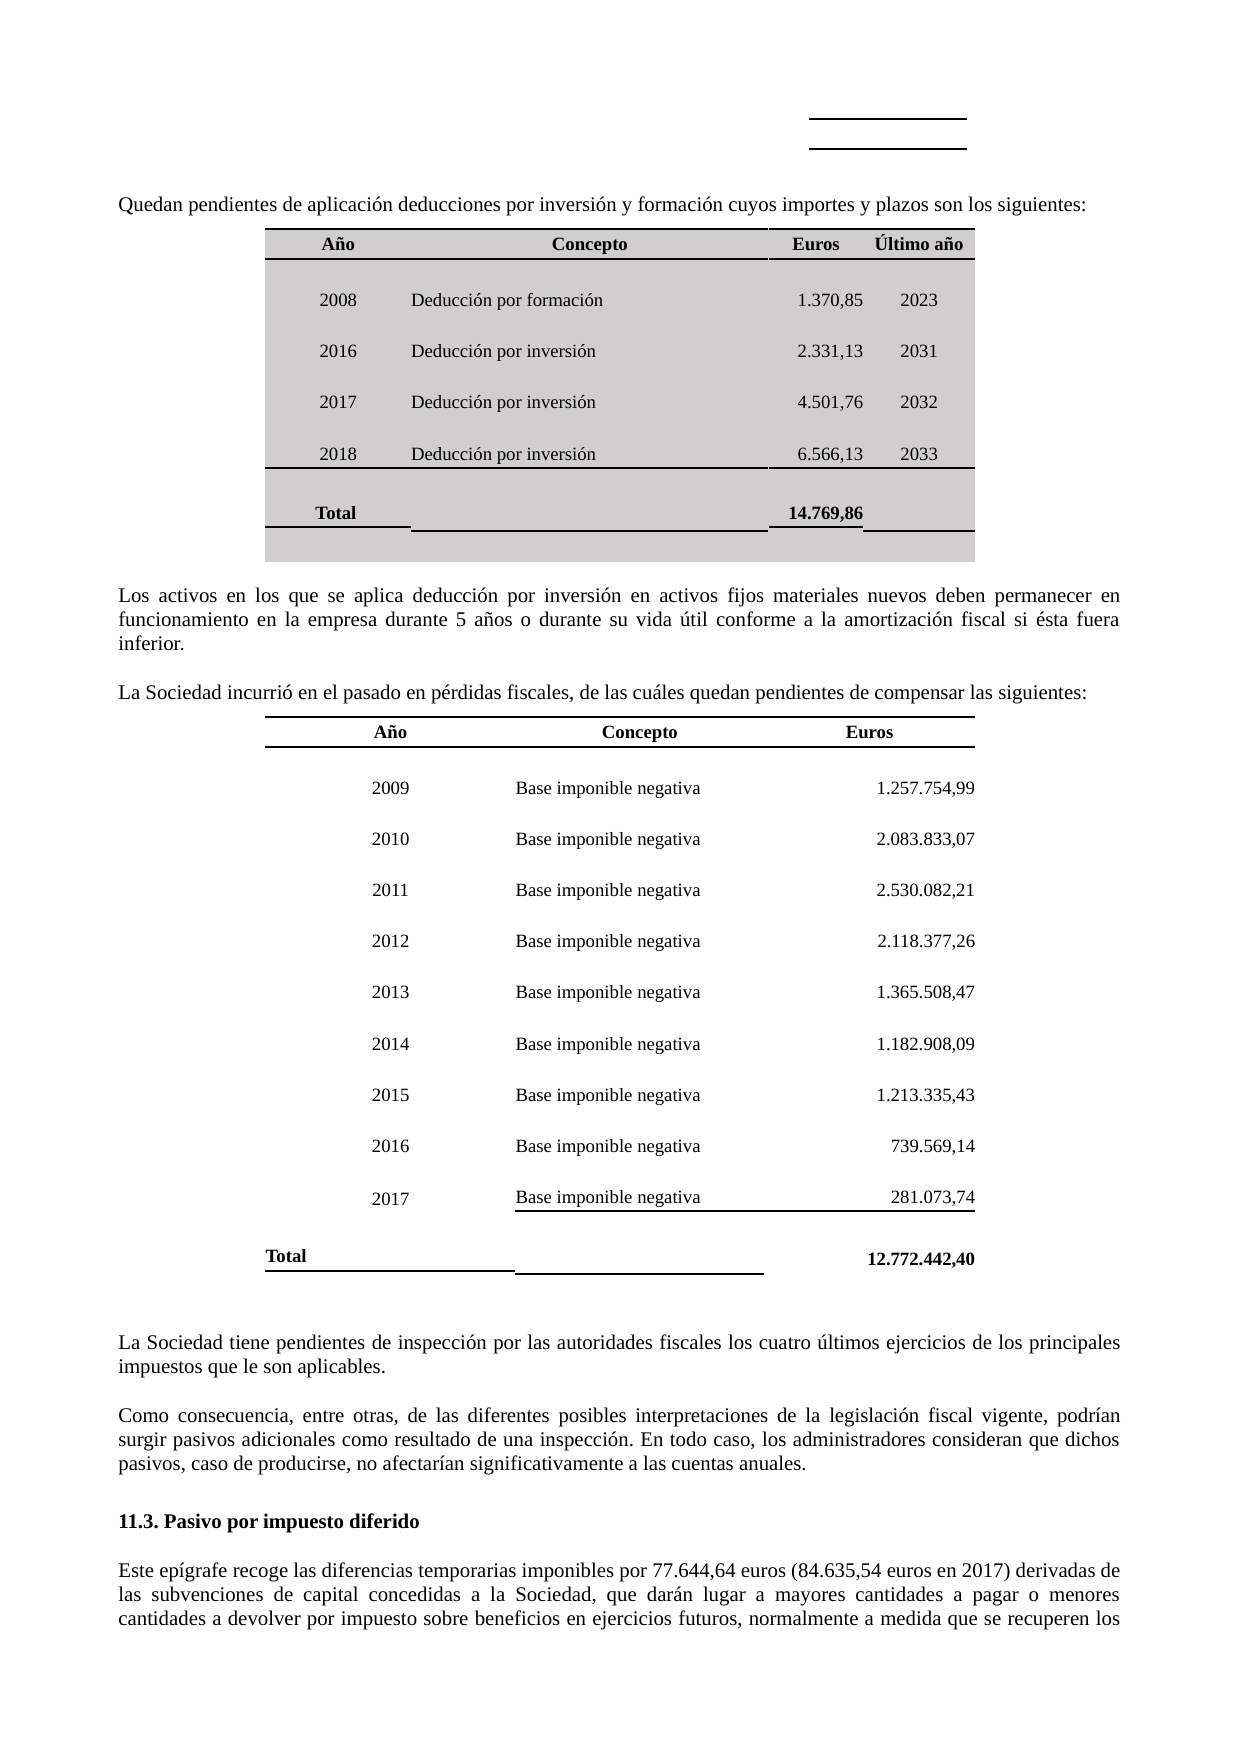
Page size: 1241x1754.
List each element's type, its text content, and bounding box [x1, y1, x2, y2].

table_cell 12.772.442,40 [764, 1242, 975, 1305]
table_header [764, 748, 975, 777]
table_header [863, 260, 975, 289]
text Como consecuencia, entre otras, de las diferentes posibles interpretaciones de la legislación fiscal vigente, podrían surgir pasivos adicionales como resultado de una inspección. En todo caso, los administradores consideran que dichos pasivos, caso de producirse, no afectarían significativamente a las cuentas anuales. [118, 1403, 1122, 1475]
table_cell 2033 [863, 443, 975, 467]
table_cell Base imponible negativa [515, 1186, 764, 1210]
table_cell [863, 499, 975, 530]
table_cell 2008 [265, 289, 411, 340]
table_cell [265, 118, 809, 179]
table_cell 2.530.082,21 [764, 879, 975, 930]
table_header [515, 748, 764, 777]
table_cell 2.331,13 [769, 340, 863, 391]
table_cell [863, 469, 975, 498]
table_header Concepto [515, 718, 764, 746]
table_cell Deducción por formación [411, 289, 768, 340]
table_cell 1.370,85 [769, 289, 863, 340]
table_cell Base imponible negativa [515, 1033, 764, 1083]
table_cell 2.083.833,07 [764, 828, 975, 879]
table_cell 14.769,86 [769, 499, 863, 526]
table_cell [515, 1212, 764, 1242]
table_cell 2012 [265, 930, 515, 981]
table_cell [265, 469, 411, 498]
table_header Concepto [411, 230, 768, 258]
table_cell Base imponible negativa [515, 981, 764, 1032]
table_cell 2014 [265, 1033, 515, 1083]
table_cell [769, 528, 863, 562]
table_cell 2013 [265, 981, 515, 1032]
table_cell [515, 1275, 764, 1305]
table_header Año [265, 230, 411, 258]
table_cell 1.365.508,47 [764, 981, 975, 1032]
text Los activos en los que se aplica deducción por inversión en activos fijos materiales nuevos deben permanecer en funcionamiento en la empresa durante 5 años o durante su vida útil conforme a la amortización fiscal si ésta fuera inferior. [118, 582, 1122, 655]
table_cell Base imponible negativa [515, 828, 764, 879]
table_cell 1.182.908,09 [764, 1033, 975, 1083]
table_cell 739.569,14 [764, 1135, 975, 1186]
table_cell 2.118.377,26 [764, 930, 975, 981]
table_cell 1.213.335,43 [764, 1084, 975, 1134]
table_header [265, 260, 411, 289]
table_cell 4.501,76 [769, 391, 863, 442]
table_header Año [265, 718, 515, 746]
table_cell Deducción por inversión [411, 391, 768, 442]
table_cell 2010 [265, 828, 515, 879]
table_cell 2016 [265, 340, 411, 391]
table_cell Deducción por inversión [411, 443, 768, 467]
table_cell Base imponible negativa [515, 879, 764, 930]
table_cell 281.073,74 [764, 1186, 975, 1210]
table_cell 2016 [265, 1135, 515, 1186]
table_cell 6.566,13 [769, 443, 863, 467]
table_cell 2015 [265, 1084, 515, 1134]
table_cell Deducción por inversión [411, 340, 768, 391]
table_cell [515, 1242, 764, 1273]
table_cell 2011 [265, 879, 515, 930]
table_cell Base imponible negativa [515, 930, 764, 981]
text Este epígrafe recoge las diferencias temporarias imponibles por 77.644,64 euros (84.635,54 euros en 2017) derivadas de las subvenciones de capital concedidas a la Sociedad, que darán lugar a mayores cantidades a pagar o menores cantidades a devolver por impuesto sobre beneficios en ejercicios futuros, normalmente a medida que se recuperen los [118, 1558, 1122, 1630]
text 11.3. Pasivo por impuesto diferido [118, 1508, 1122, 1533]
table_cell 2017 [265, 391, 411, 442]
text Quedan pendientes de aplicación deducciones por inversión y formación cuyos importes y plazos son los siguientes: [118, 192, 1122, 216]
table_header Último año [863, 230, 975, 258]
table_header Euros [764, 718, 975, 746]
table_cell [411, 469, 768, 498]
table_header [769, 260, 863, 289]
table_cell 2018 [265, 443, 411, 467]
table_cell 2023 [863, 289, 975, 340]
table_cell Base imponible negativa [515, 1135, 764, 1186]
table_cell 1.257.754,99 [764, 777, 975, 828]
table_cell - [809, 118, 975, 179]
table_cell [863, 532, 975, 562]
table_cell [411, 532, 768, 562]
table_cell 2017 [265, 1186, 515, 1242]
table_cell Base imponible negativa [515, 1084, 764, 1134]
table_cell [764, 1212, 975, 1242]
table_cell [769, 469, 863, 498]
table_cell 2032 [863, 391, 975, 442]
table_cell [265, 1272, 515, 1305]
text La Sociedad tiene pendientes de inspección por las autoridades fiscales los cuatro últimos ejercicios de los principales impuestos que le son aplicables. [118, 1330, 1122, 1378]
table_header [265, 748, 515, 777]
text La Sociedad incurrió en el pasado en pérdidas fiscales, de las cuáles quedan pendientes de compensar las siguientes: [118, 680, 1122, 704]
table_header Euros [769, 230, 863, 258]
table_cell 2009 [265, 777, 515, 828]
table_cell Total [265, 1242, 515, 1270]
table_cell [265, 528, 411, 562]
table_cell Total [265, 499, 411, 526]
table_header [411, 260, 768, 289]
table_cell 2031 [863, 340, 975, 391]
table_cell [411, 499, 768, 530]
table_cell Base imponible negativa [515, 777, 764, 828]
